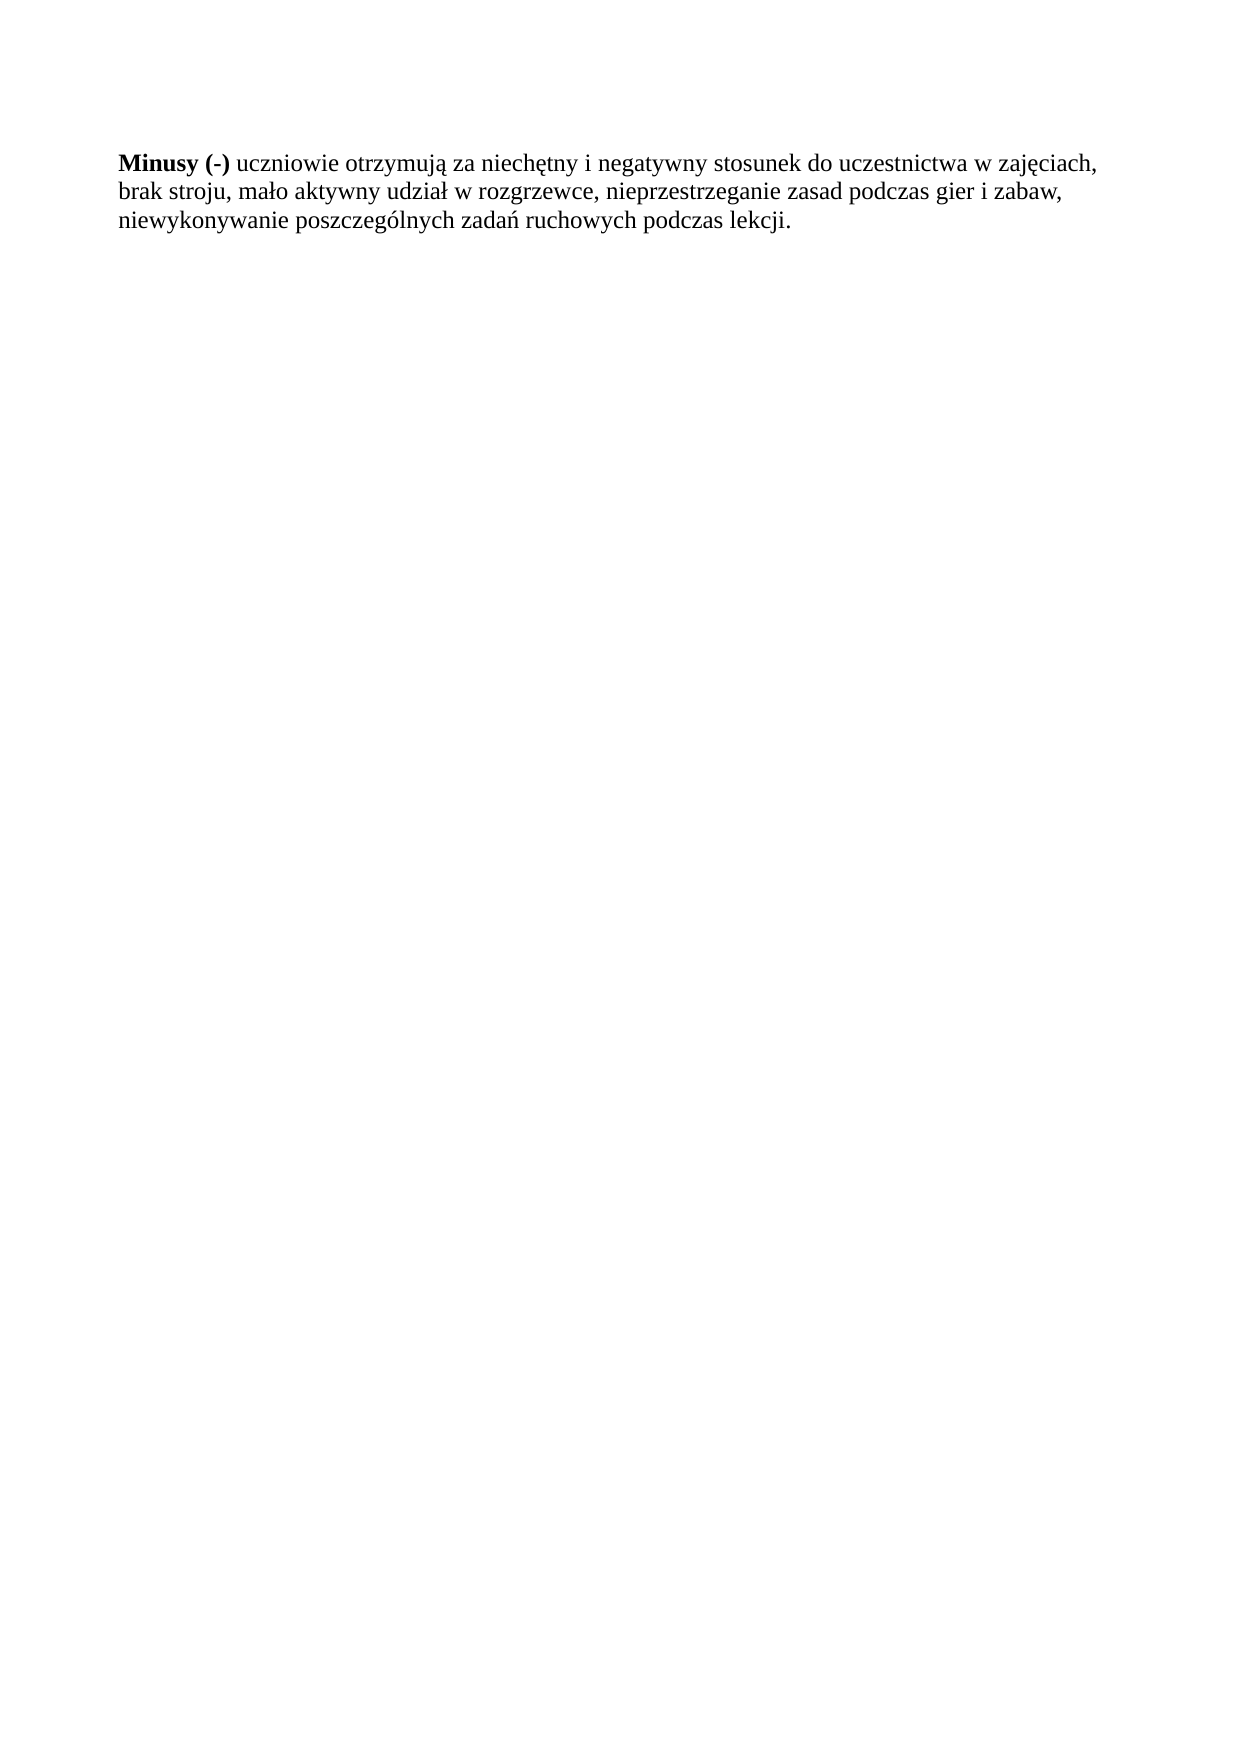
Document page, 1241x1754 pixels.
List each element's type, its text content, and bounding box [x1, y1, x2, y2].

text Minusy (-) uczniowie otrzymują za niechętny i negatywny stosunek do uczestnictwa w zajęciach, brak stroju, mało aktywny udział w rozgrzewce, nieprzestrzeganie zasad podczas gier i zabaw, niewykonywanie poszczególnych zadań ruchowych podczas lekcji. [118, 148, 1122, 234]
